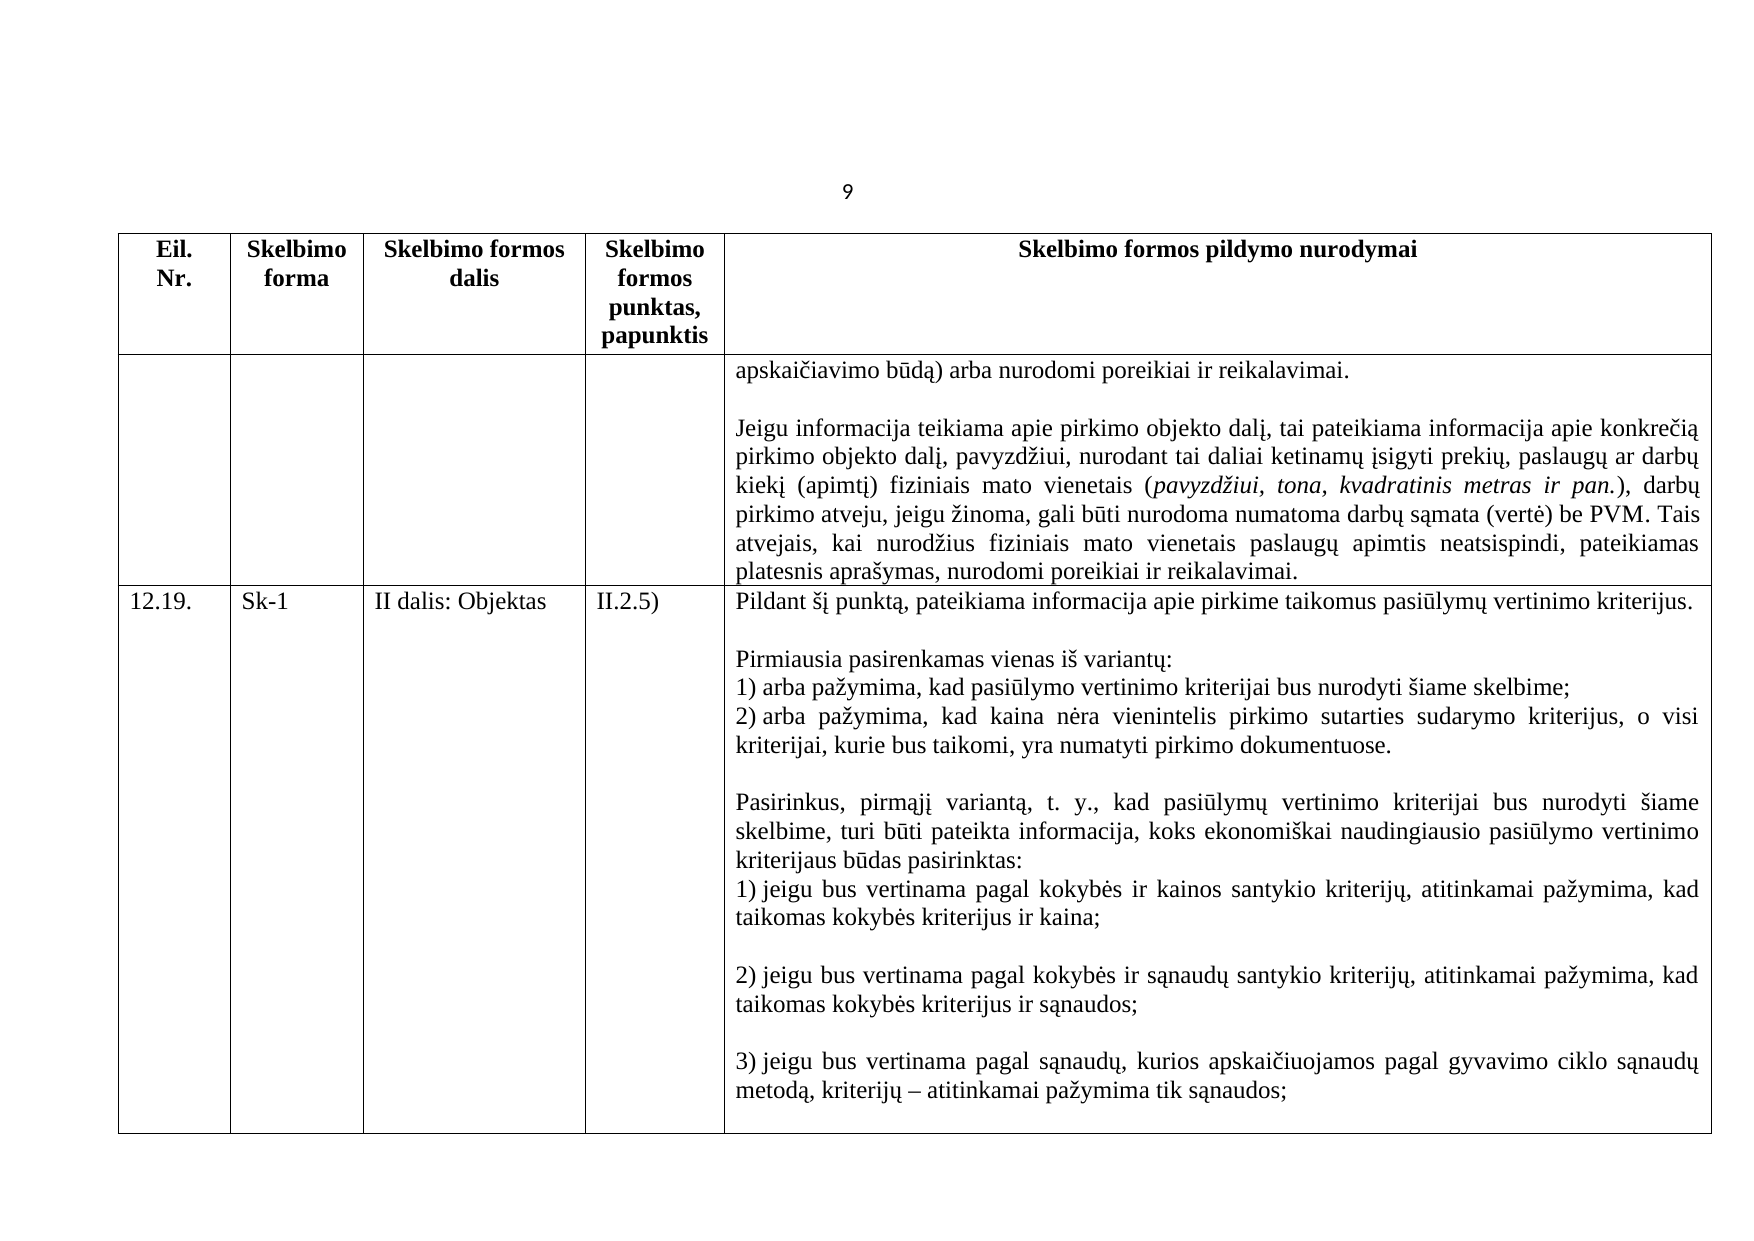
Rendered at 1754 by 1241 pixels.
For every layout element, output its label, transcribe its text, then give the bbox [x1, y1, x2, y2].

table_header Skelbimo formos dalis [364, 234, 585, 354]
table_cell II.2.5) [586, 586, 724, 1132]
table_cell [231, 355, 363, 585]
table_cell 12.19. [119, 586, 230, 1132]
table_header Skelbimo formos pildymo nurodymai [725, 234, 1711, 354]
table_header Eil. Nr. [119, 234, 230, 354]
table_header Skelbimo forma [231, 234, 363, 354]
table_cell [586, 355, 724, 585]
table_cell apskaičiavimo būdą) arba nurodomi poreikiai ir reikalavimai. Jeigu informacija teikiama apie pirkimo objekto dalį, tai pateikiama informacija apie konkrečią pirkimo objekto dalį, pavyzdžiui, nurodant tai daliai ketinamų įsigyti prekių, paslaugų ar darbų kiekį (apimtį) fiziniais mato vienetais (pavyzdžiui, tona, kvadratinis metras ir pan.), darbų pirkimo atveju, jeigu žinoma, gali būti nurodoma numatoma darbų sąmata (vertė) be PVM. Tais atvejais, kai nurodžius fiziniais mato vienetais paslaugų apimtis neatsispindi, pateikiamas platesnis aprašymas, nurodomi poreikiai ir reikalavimai. [725, 355, 1711, 585]
table_cell [364, 355, 585, 585]
table_cell [119, 355, 230, 585]
table_cell II dalis: Objektas [364, 586, 585, 1132]
table_header Skelbimo formos punktas, papunktis [586, 234, 724, 354]
table_cell Sk-1 [231, 586, 363, 1132]
table_cell Pildant šį punktą, pateikiama informacija apie pirkime taikomus pasiūlymų vertinimo kriterijus. Pirmiausia pasirenkamas vienas iš variantų: 1) arba pažymima, kad pasiūlymo vertinimo kriterijai bus nurodyti šiame skelbime; 2) arba pažymima, kad kaina nėra vienintelis pirkimo sutarties sudarymo kriterijus, o visi kriterijai, kurie bus taikomi, yra numatyti pirkimo dokumentuose. Pasirinkus, pirmąjį variantą, t. y., kad pasiūlymų vertinimo kriterijai bus nurodyti šiame skelbime, turi būti pateikta informacija, koks ekonomiškai naudingiausio pasiūlymo vertinimo kriterijaus būdas pasirinktas: 1) jeigu bus vertinama pagal kokybės ir kainos santykio kriterijų, atitinkamai pažymima, kad taikomas kokybės kriterijus ir kaina; 2) jeigu bus vertinama pagal kokybės ir sąnaudų santykio kriterijų, atitinkamai pažymima, kad taikomas kokybės kriterijus ir sąnaudos; 3) jeigu bus vertinama pagal sąnaudų, kurios apskaičiuojamos pagal gyvavimo ciklo sąnaudų metodą, kriterijų – atitinkamai pažymima tik sąnaudos; [725, 586, 1711, 1132]
